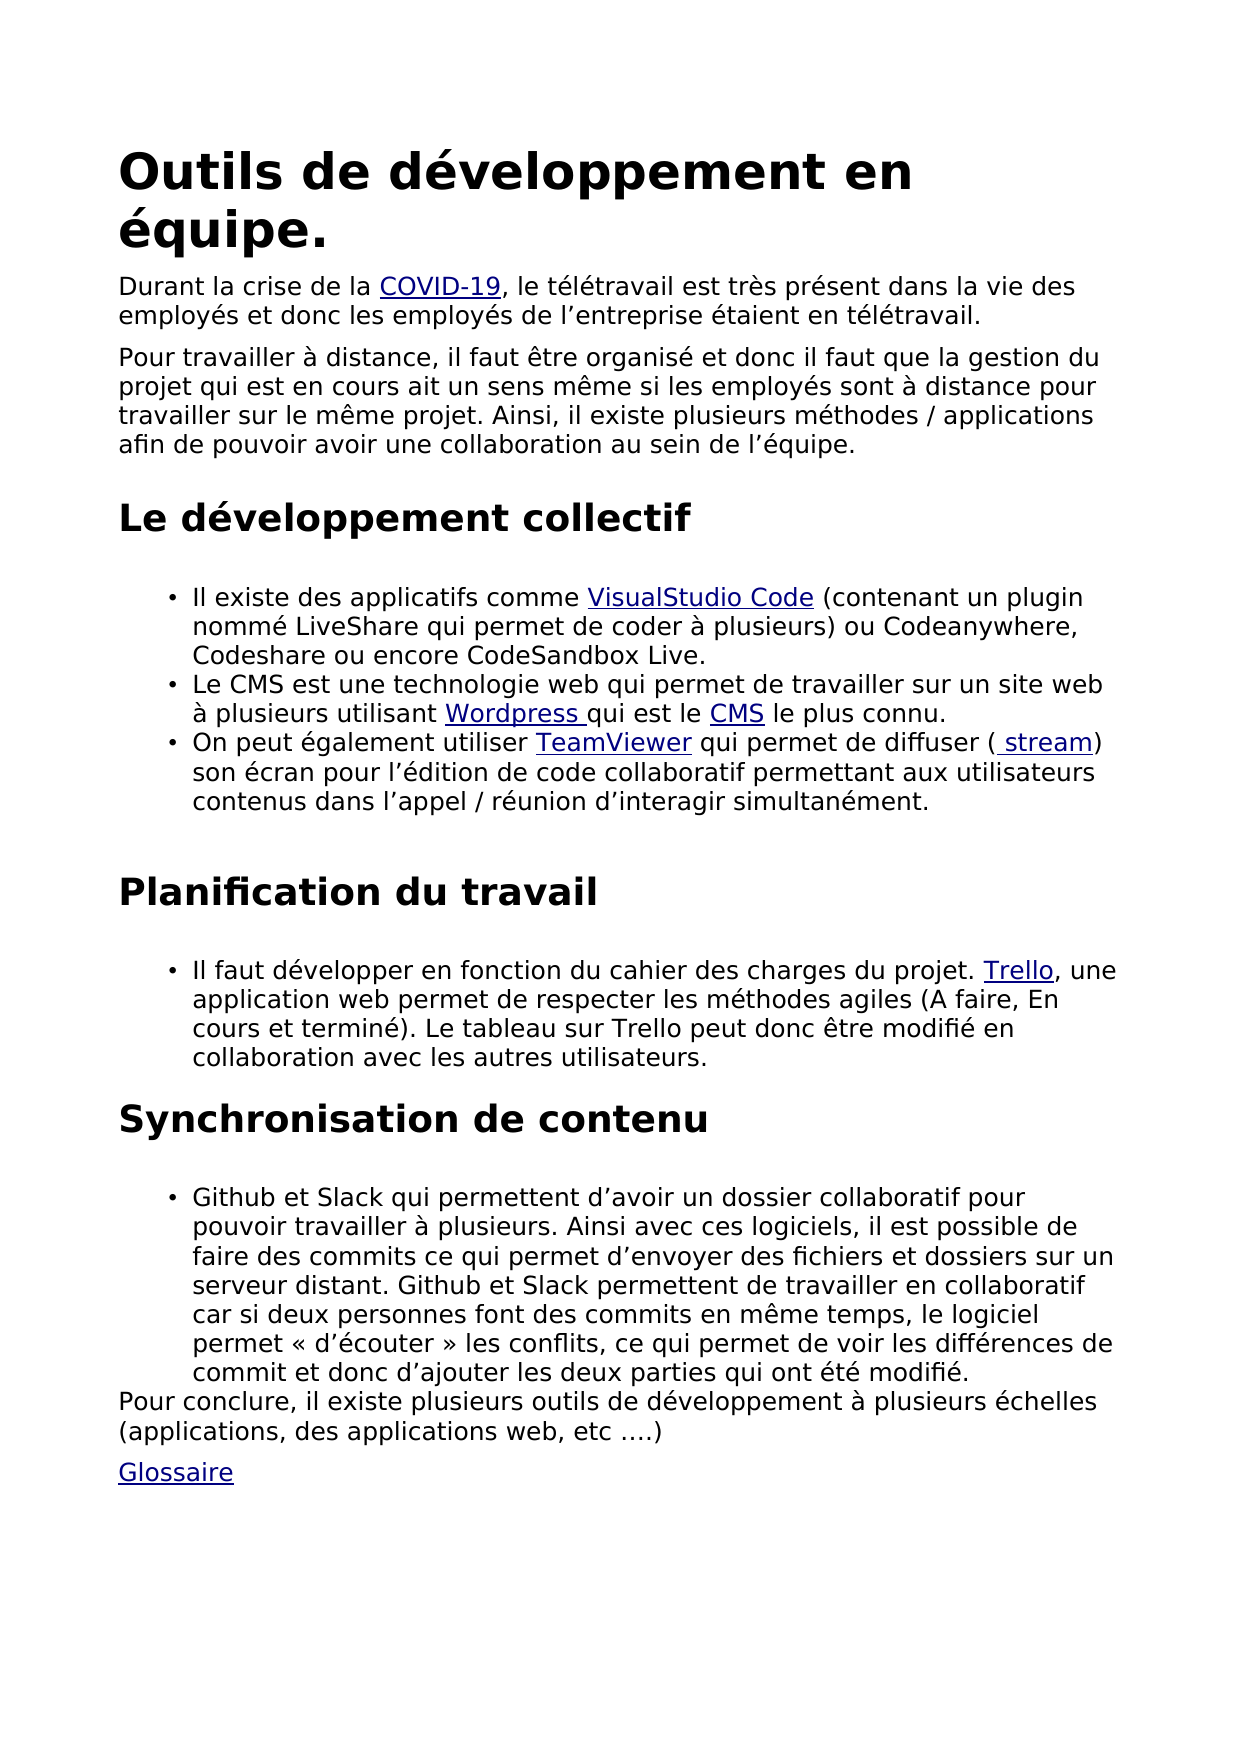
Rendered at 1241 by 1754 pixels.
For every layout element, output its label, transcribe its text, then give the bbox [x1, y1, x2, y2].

subtitle Synchronisation de contenu [118, 1098, 1122, 1141]
list On peut également utiliser TeamViewer qui permet de diffuser ( stream) son écran pour l’édition de code collaboratif permettant aux utilisateurs contenus dans l’appel / réunion d’interagir simultanément. [177, 728, 1122, 816]
list Il faut développer en fonction du cahier des charges du projet. Trello, une application web permet de respecter les méthodes agiles (A faire, En cours et terminé). Le tableau sur Trello peut donc être modifié en collaboration avec les autres utilisateurs. [177, 956, 1122, 1073]
text Pour conclure, il existe plusieurs outils de développement à plusieurs échelles (applications, des applications web, etc ….) [118, 1388, 1122, 1446]
list Github et Slack qui permettent d’avoir un dossier collaboratif pour pouvoir travailler à plusieurs. Ainsi avec ces logiciels, il est possible de faire des commits ce qui permet d’envoyer des fichiers et dossiers sur un serveur distant. Github et Slack permettent de travailler en collaboratif car si deux personnes font des commits en même temps, le logiciel permet « d’écouter » les conflits, ce qui permet de voir les différences de commit et donc d’ajouter les deux parties qui ont été modifié. [177, 1183, 1122, 1388]
list Le CMS est une technologie web qui permet de travailler sur un site web à plusieurs utilisant Wordpress qui est le CMS le plus connu. [177, 670, 1122, 728]
text Durant la crise de la COVID-19, le télétravail est très présent dans la vie des employés et donc les employés de l’entreprise étaient en télétravail. [118, 272, 1122, 330]
subtitle Planification du travail [118, 871, 1122, 914]
text Pour travailler à distance, il faut être organisé et donc il faut que la gestion du projet qui est en cours ait un sens même si les employés sont à distance pour travailler sur le même projet. Ainsi, il existe plusieurs méthodes / applications afin de pouvoir avoir une collaboration au sein de l’équipe. [118, 343, 1122, 459]
text Glossaire [118, 1458, 1122, 1488]
subtitle Le développement collectif [118, 497, 1122, 541]
subtitle Outils de développement en équipe. [118, 143, 1122, 259]
list Il existe des applicatifs comme VisualStudio Code (contenant un plugin nommé LiveShare qui permet de coder à plusieurs) ou Codeanywhere, Codeshare ou encore CodeSandbox Live. [177, 583, 1122, 670]
